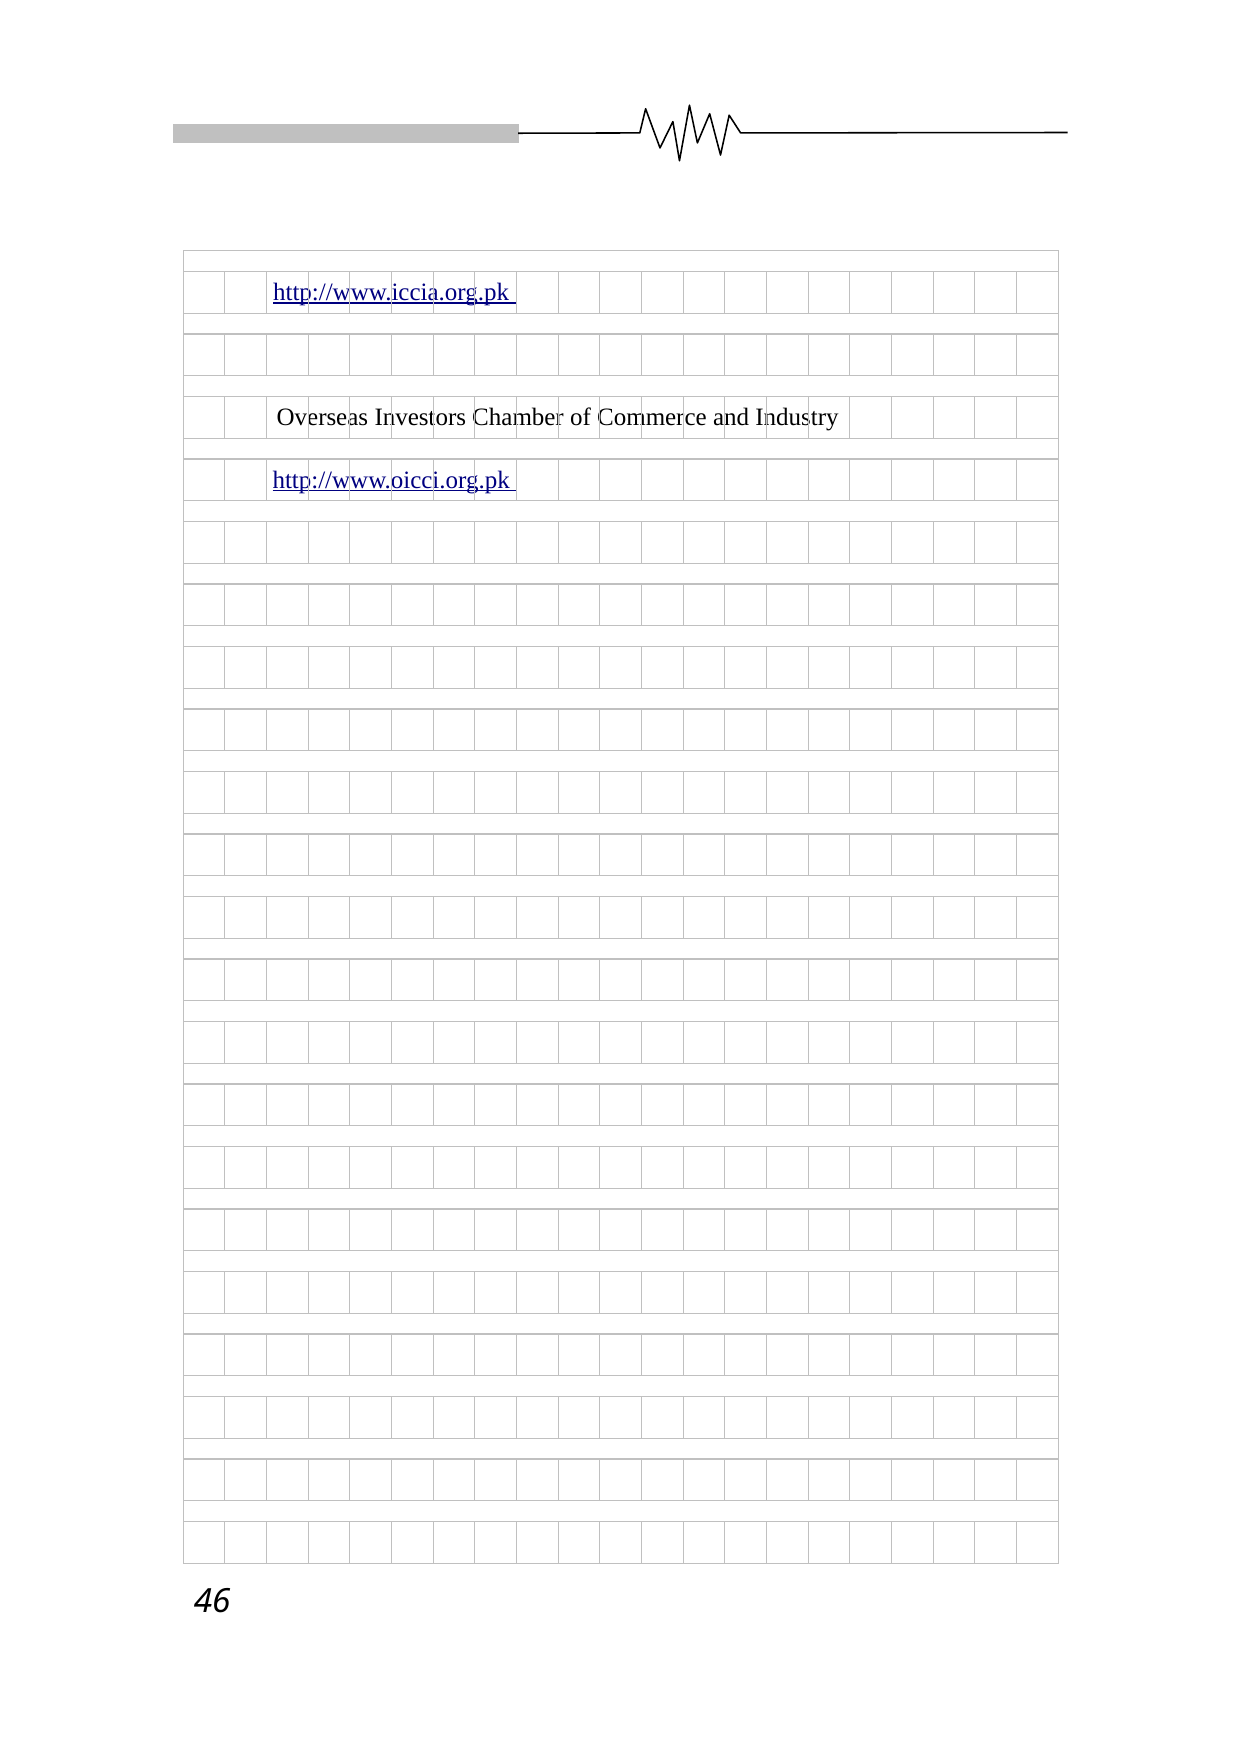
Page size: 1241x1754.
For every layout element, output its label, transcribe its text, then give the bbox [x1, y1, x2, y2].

text http://www.iccia.org.pk [600, 272, 641, 313]
text http://www.iccia.org.pk [767, 272, 808, 313]
text http://www.oicci.org.pk [517, 460, 558, 500]
text Overseas Investors Chamber of Commerce and Industry [517, 397, 558, 438]
text Overseas Investors Chamber of Commerce and Industry [1017, 397, 1058, 438]
text http://www.oicci.org.pk [184, 439, 1058, 458]
text Overseas Investors Chamber of Commerce and Industry [267, 397, 308, 438]
text Overseas Investors Chamber of Commerce and Industry [684, 397, 724, 438]
text Overseas Investors Chamber of Commerce and Industry [475, 397, 516, 438]
text http://www.iccia.org.pk [1017, 272, 1058, 313]
text http://www.oicci.org.pk [767, 460, 808, 500]
text http://www.iccia.org.pk [184, 272, 224, 313]
text http://www.iccia.org.pk [975, 272, 1016, 313]
text http://www.oicci.org.pk [225, 460, 266, 500]
text Overseas Investors Chamber of Commerce and Industry [809, 397, 849, 438]
text Overseas Investors Chamber of Commerce and Industry [892, 397, 933, 438]
text http://www.iccia.org.pk [350, 272, 391, 302]
text Overseas Investors Chamber of Commerce and Industry [767, 397, 808, 438]
text http://www.iccia.org.pk [267, 272, 308, 313]
text http://www.oicci.org.pk [559, 460, 599, 500]
text http://www.oicci.org.pk [809, 460, 849, 500]
text http://www.oicci.org.pk [392, 460, 433, 490]
text Overseas Investors Chamber of Commerce and Industry [392, 397, 433, 438]
text http://www.iccia.org.pk [642, 272, 683, 313]
text http://www.oicci.org.pk [267, 460, 308, 500]
text http://www.oicci.org.pk [892, 460, 933, 500]
text Overseas Investors Chamber of Commerce and Industry [184, 376, 1058, 396]
text http://www.iccia.org.pk [725, 272, 766, 313]
text http://www.iccia.org.pk [309, 272, 349, 302]
text http://www.iccia.org.pk [559, 272, 599, 313]
text http://www.iccia.org.pk [934, 272, 974, 313]
text Overseas Investors Chamber of Commerce and Industry [934, 397, 974, 438]
text http://www.oicci.org.pk [684, 460, 724, 500]
text http://www.iccia.org.pk [434, 272, 474, 302]
text http://www.oicci.org.pk [1017, 460, 1058, 500]
text http://www.iccia.org.pk [475, 272, 516, 302]
text http://www.oicci.org.pk [475, 460, 516, 490]
text http://www.oicci.org.pk [934, 460, 974, 500]
text Overseas Investors Chamber of Commerce and Industry [184, 397, 224, 438]
text Overseas Investors Chamber of Commerce and Industry [642, 397, 683, 438]
text http://www.iccia.org.pk [392, 272, 433, 302]
text Overseas Investors Chamber of Commerce and Industry [850, 397, 891, 438]
text http://www.oicci.org.pk [725, 460, 766, 500]
text Overseas Investors Chamber of Commerce and Industry [350, 397, 391, 438]
text http://www.iccia.org.pk [225, 272, 266, 313]
text Overseas Investors Chamber of Commerce and Industry [975, 397, 1016, 438]
text http://www.oicci.org.pk [975, 460, 1016, 500]
text http://www.oicci.org.pk [309, 460, 349, 490]
text Overseas Investors Chamber of Commerce and Industry [600, 397, 641, 438]
text Overseas Investors Chamber of Commerce and Industry [309, 397, 349, 438]
text http://www.iccia.org.pk [809, 272, 849, 313]
text http://www.iccia.org.pk [892, 272, 933, 313]
text http://www.oicci.org.pk [184, 460, 224, 500]
text http://www.oicci.org.pk [850, 460, 891, 500]
text http://www.oicci.org.pk [350, 460, 391, 490]
text http://www.oicci.org.pk [642, 460, 683, 500]
text http://www.oicci.org.pk [434, 460, 474, 490]
text Overseas Investors Chamber of Commerce and Industry [725, 397, 766, 438]
text Overseas Investors Chamber of Commerce and Industry [225, 397, 266, 438]
text Overseas Investors Chamber of Commerce and Industry [434, 397, 474, 438]
text http://www.iccia.org.pk [184, 251, 1058, 271]
text http://www.oicci.org.pk [600, 460, 641, 500]
text Overseas Investors Chamber of Commerce and Industry [559, 397, 599, 438]
text http://www.iccia.org.pk [517, 272, 558, 313]
text http://www.iccia.org.pk [684, 272, 724, 313]
text http://www.iccia.org.pk [850, 272, 891, 313]
